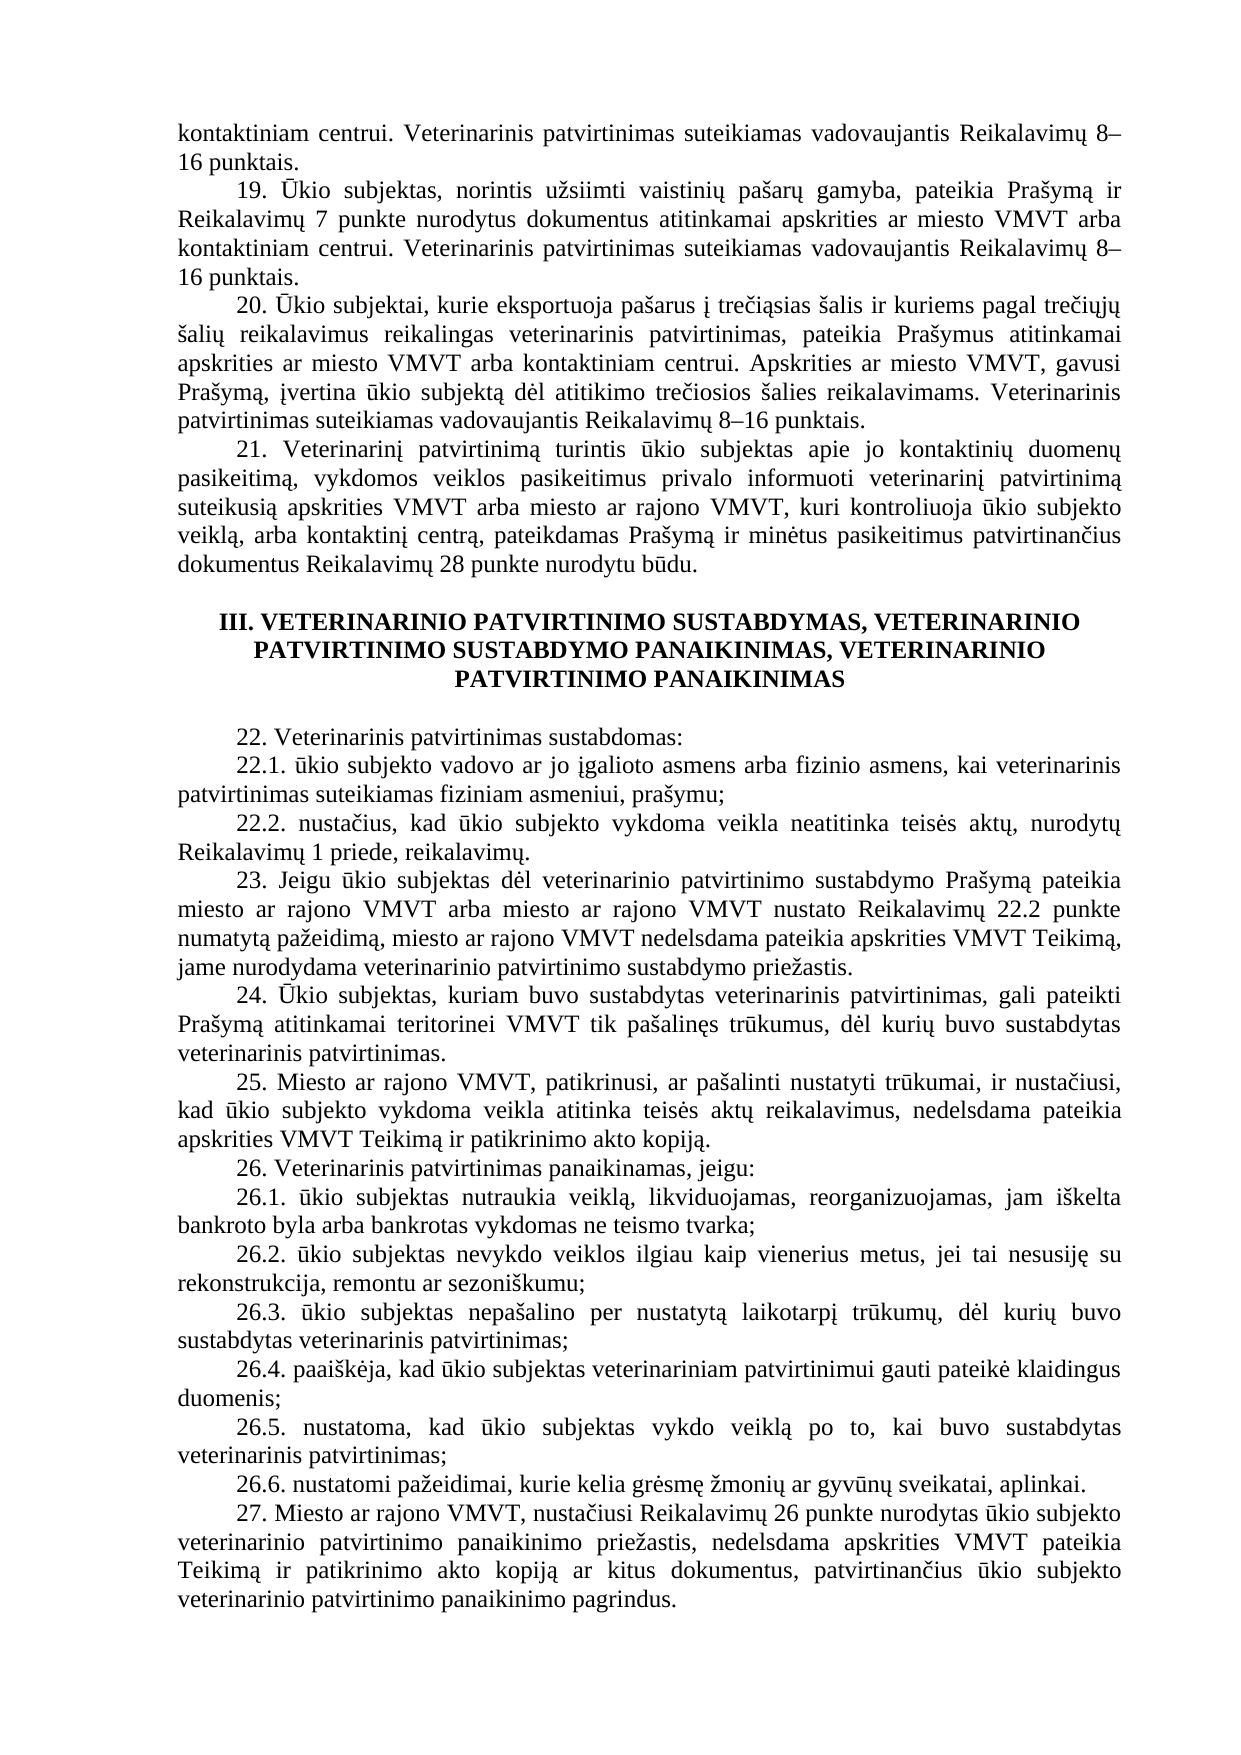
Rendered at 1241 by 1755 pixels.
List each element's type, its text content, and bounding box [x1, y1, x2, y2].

text 21. Veterinarinį patvirtinimą turintis ūkio subjektas apie jo kontaktinių duomenų pasikeitimą, vykdomos veiklos pasikeitimus privalo informuoti veterinarinį patvirtinimą suteikusią apskrities VMVT arba miesto ar rajono VMVT, kuri kontroliuoja ūkio subjekto veiklą, arba kontaktinį centrą, pateikdamas Prašymą ir minėtus pasikeitimus patvirtinančius dokumentus Reikalavimų 28 punkte nurodytu būdu. [177, 434, 1122, 578]
text 19. Ūkio subjektas, norintis užsiimti vaistinių pašarų gamyba, pateikia Prašymą ir Reikalavimų 7 punkte nurodytus dokumentus atitinkamai apskrities ar miesto VMVT arba kontaktiniam centrui. Veterinarinis patvirtinimas suteikiamas vadovaujantis Reikalavimų 8–16 punktais. [177, 176, 1122, 291]
text 26.1. ūkio subjektas nutraukia veiklą, likviduojamas, reorganizuojamas, jam iškelta bankroto byla arba bankrotas vykdomas ne teismo tvarka; [177, 1182, 1122, 1239]
text 22.1. ūkio subjekto vadovo ar jo įgalioto asmens arba fizinio asmens, kai veterinarinis patvirtinimas suteikiamas fiziniam asmeniui, prašymu; [177, 751, 1122, 808]
text III. VETERINARINIO PATVIRTINIMO SUSTABDYMAS, Veterinarinio PATVIRTINIMO SUSTABDYMO PANAIKINIMAS, Veterinarinio PATVIRTINIMO PANAIKINIMAS [177, 607, 1122, 693]
text 26. Veterinarinis patvirtinimas panaikinamas, jeigu: [177, 1153, 1122, 1182]
text 25. Miesto ar rajono VMVT, patikrinusi, ar pašalinti nustatyti trūkumai, ir nustačiusi, kad ūkio subjekto vykdoma veikla atitinka teisės aktų reikalavimus, nedelsdama pateikia apskrities VMVT Teikimą ir patikrinimo akto kopiją. [177, 1067, 1122, 1153]
text kontaktiniam centrui. Veterinarinis patvirtinimas suteikiamas vadovaujantis Reikalavimų 8–16 punktais. [177, 118, 1122, 176]
text 26.6. nustatomi pažeidimai, kurie kelia grėsmę žmonių ar gyvūnų sveikatai, aplinkai. [177, 1469, 1122, 1498]
text 26.3. ūkio subjektas nepašalino per nustatytą laikotarpį trūkumų, dėl kurių buvo sustabdytas veterinarinis patvirtinimas; [177, 1297, 1122, 1354]
text 22. Veterinarinis patvirtinimas sustabdomas: [177, 722, 1122, 751]
text 22.2. nustačius, kad ūkio subjekto vykdoma veikla neatitinka teisės aktų, nurodytų Reikalavimų 1 priede, reikalavimų. [177, 808, 1122, 866]
text 26.2. ūkio subjektas nevykdo veiklos ilgiau kaip vienerius metus, jei tai nesusiję su rekonstrukcija, remontu ar sezoniškumu; [177, 1239, 1122, 1297]
text 23. Jeigu ūkio subjektas dėl veterinarinio patvirtinimo sustabdymo Prašymą pateikia miesto ar rajono VMVT arba miesto ar rajono VMVT nustato Reikalavimų 22.2 punkte numatytą pažeidimą, miesto ar rajono VMVT nedelsdama pateikia apskrities VMVT Teikimą, jame nurodydama veterinarinio patvirtinimo sustabdymo priežastis. [177, 866, 1122, 981]
text 26.4. paaiškėja, kad ūkio subjektas veterinariniam patvirtinimui gauti pateikė klaidingus duomenis; [177, 1354, 1122, 1412]
text 26.5. nustatoma, kad ūkio subjektas vykdo veiklą po to, kai buvo sustabdytas veterinarinis patvirtinimas; [177, 1412, 1122, 1469]
text 24. Ūkio subjektas, kuriam buvo sustabdytas veterinarinis patvirtinimas, gali pateikti Prašymą atitinkamai teritorinei VMVT tik pašalinęs trūkumus, dėl kurių buvo sustabdytas veterinarinis patvirtinimas. [177, 981, 1122, 1067]
text 20. Ūkio subjektai, kurie eksportuoja pašarus į trečiąsias šalis ir kuriems pagal trečiųjų šalių reikalavimus reikalingas veterinarinis patvirtinimas, pateikia Prašymus atitinkamai apskrities ar miesto VMVT arba kontaktiniam centrui. Apskrities ar miesto VMVT, gavusi Prašymą, įvertina ūkio subjektą dėl atitikimo trečiosios šalies reikalavimams. Veterinarinis patvirtinimas suteikiamas vadovaujantis Reikalavimų 8–16 punktais. [177, 291, 1122, 434]
text 27. Miesto ar rajono VMVT, nustačiusi Reikalavimų 26 punkte nurodytas ūkio subjekto veterinarinio patvirtinimo panaikinimo priežastis, nedelsdama apskrities VMVT pateikia Teikimą ir patikrinimo akto kopiją ar kitus dokumentus, patvirtinančius ūkio subjekto veterinarinio patvirtinimo panaikinimo pagrindus. [177, 1498, 1122, 1613]
